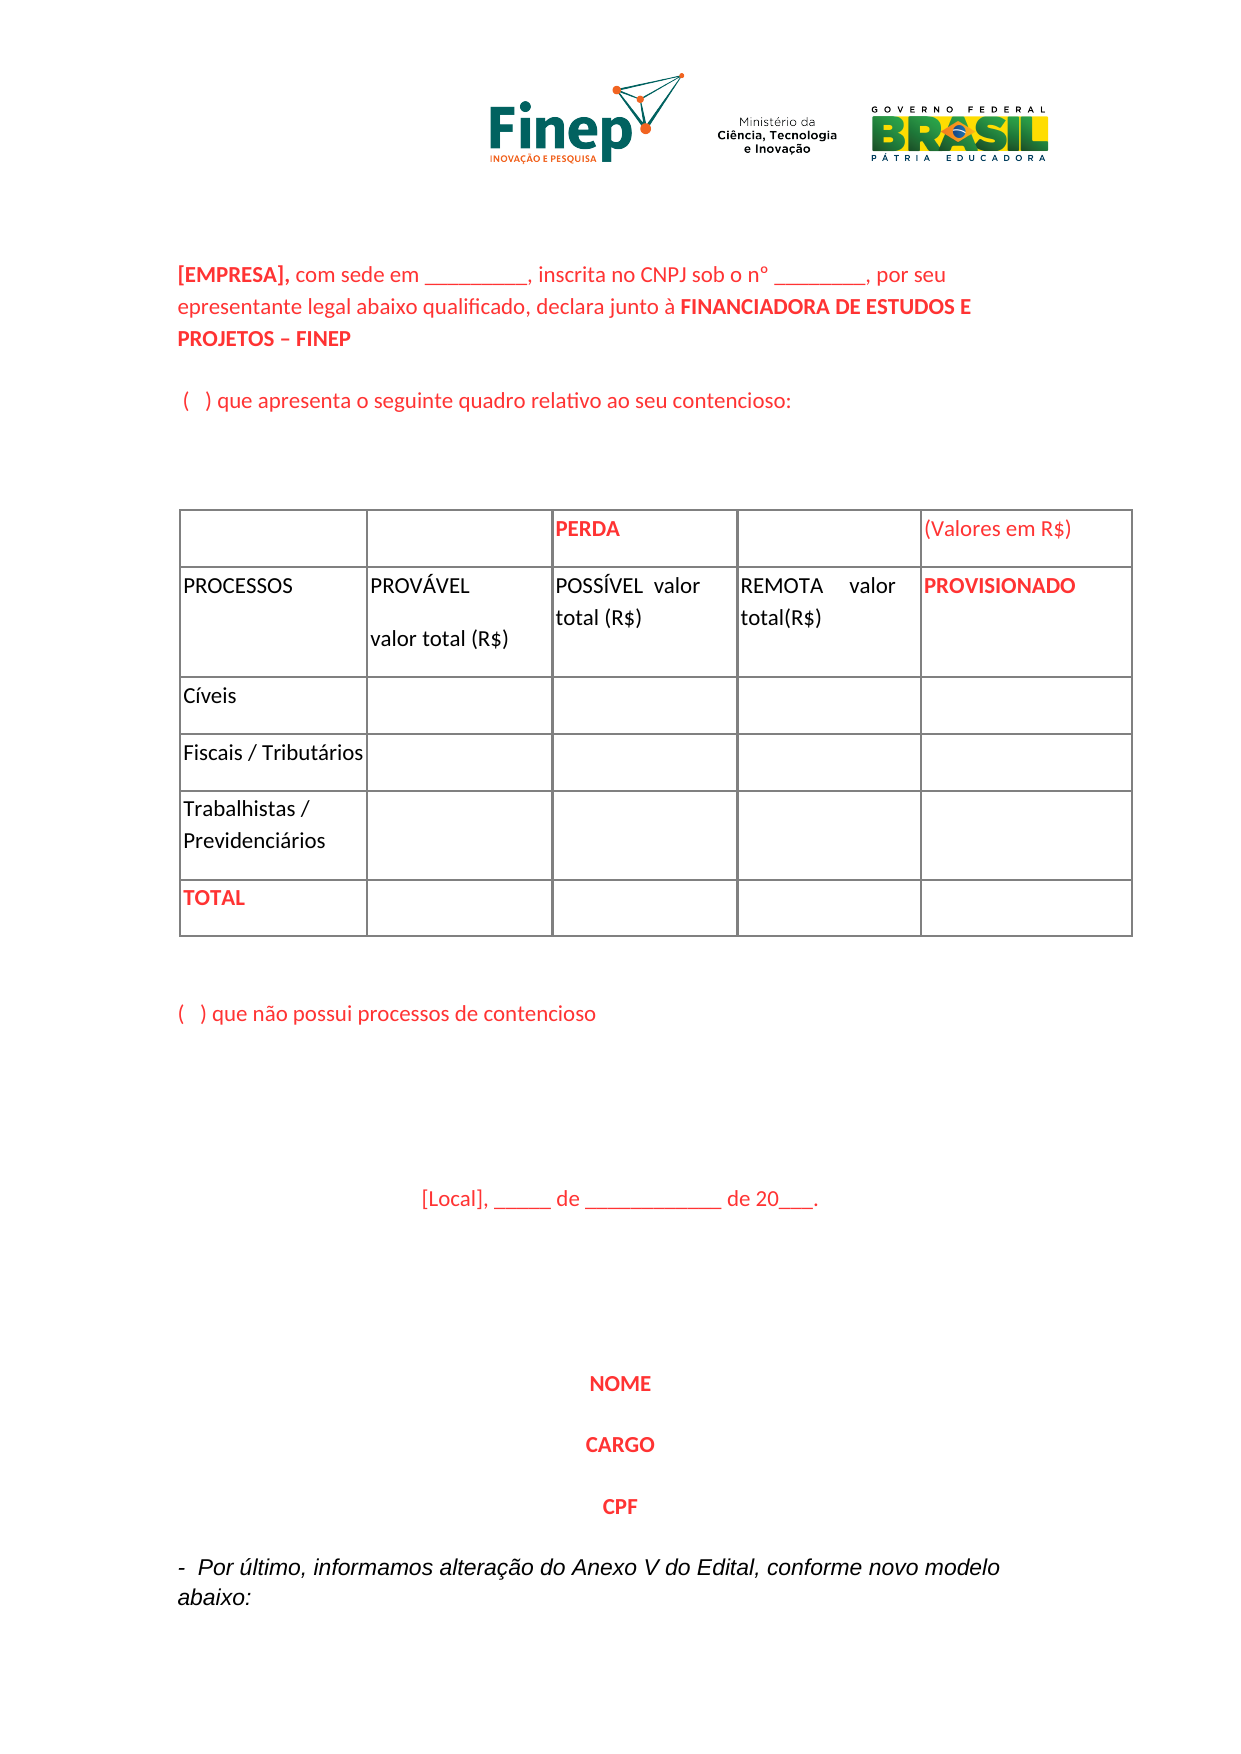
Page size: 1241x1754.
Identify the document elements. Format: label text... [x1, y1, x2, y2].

table_cell [922, 792, 1131, 878]
table_cell Cíveis [181, 678, 366, 733]
text ( ) que apresenta o seguinte quadro relativo ao seu contencioso: [177, 386, 1063, 414]
table_cell POSSÍVEL valor total (R$) [554, 568, 736, 676]
table_cell [554, 881, 736, 935]
table_cell [554, 735, 736, 789]
table_cell [739, 678, 920, 733]
picture [490, 73, 1064, 171]
table_cell REMOTA valor total(R$) [739, 568, 920, 676]
table_cell [739, 735, 920, 789]
table_header [739, 511, 920, 566]
text CARGO [177, 1431, 1063, 1459]
table_cell [368, 792, 551, 878]
table_cell TOTAL [181, 881, 366, 935]
table_header [181, 511, 366, 566]
table_header PERDA [554, 511, 736, 566]
table_cell [922, 678, 1131, 733]
text CPF [177, 1492, 1063, 1520]
table_cell [922, 881, 1131, 935]
text ( ) que não possui processos de contencioso [177, 999, 1063, 1027]
table_cell Trabalhistas / Previdenciários [181, 792, 366, 878]
table_cell PROCESSOS [181, 568, 366, 676]
table_cell [922, 735, 1131, 789]
table_cell [554, 792, 736, 878]
table_cell PROVÁVEL valor total (R$) [368, 568, 551, 676]
table_cell [368, 735, 551, 789]
table_header [368, 511, 551, 566]
table_cell PROVISIONADO [922, 568, 1131, 676]
table_cell [739, 881, 920, 935]
table_header (Valores em R$) [922, 511, 1131, 566]
table_cell [554, 678, 736, 733]
text NOME [177, 1369, 1063, 1397]
text - Por último, informamos alteração do Anexo V do Edital, conforme novo modelo abaixo: [177, 1554, 1063, 1611]
table_cell [368, 678, 551, 733]
table_cell [739, 792, 920, 878]
table_cell Fiscais / Tributários [181, 735, 366, 789]
table_cell [368, 881, 551, 935]
text [EMPRESA], com sede em _________, inscrita no CNPJ sob o nº ________, por seu epresentante legal abaixo qualificado, declara junto à FINANCIADORA DE ESTUDOS E PROJETOS – FINEP [177, 260, 1063, 352]
text [Local], _____ de ____________ de 20___. [177, 1184, 1063, 1212]
